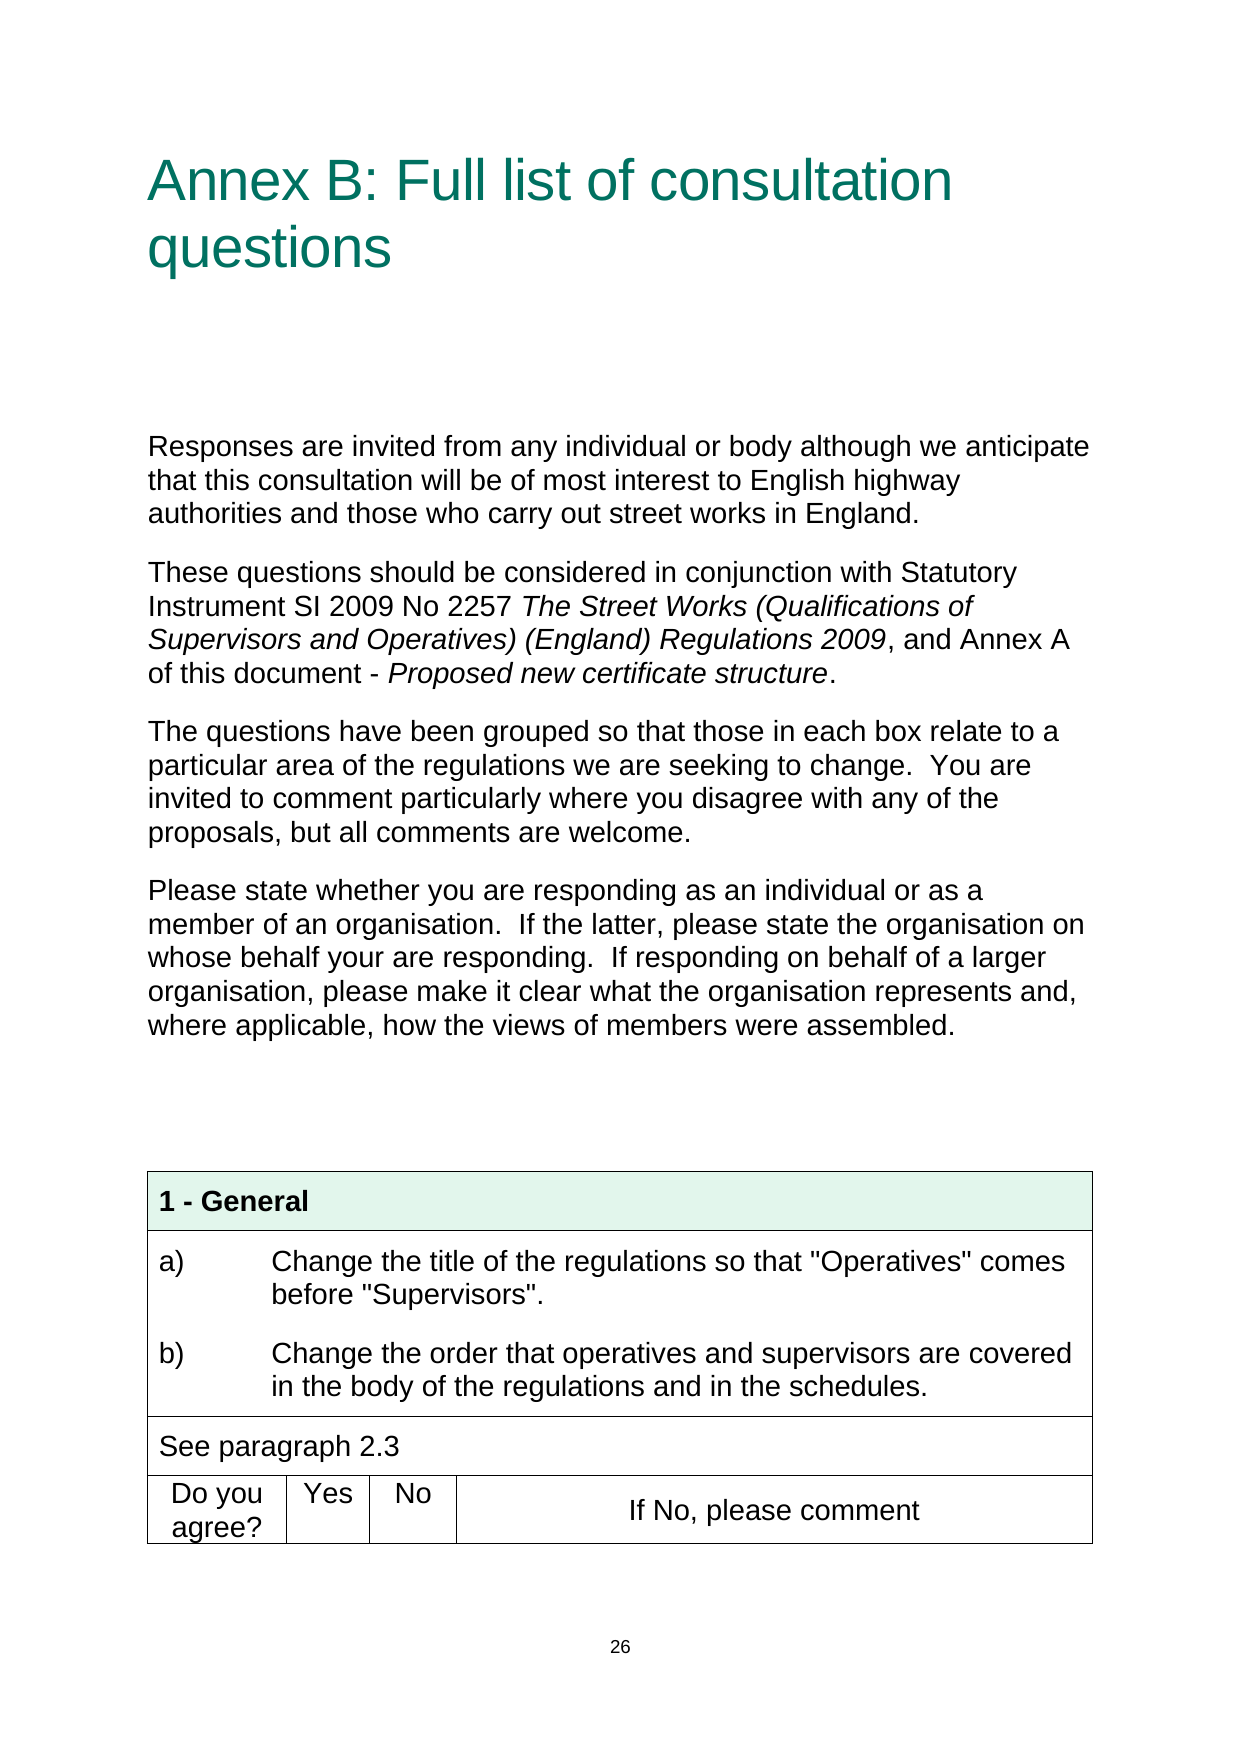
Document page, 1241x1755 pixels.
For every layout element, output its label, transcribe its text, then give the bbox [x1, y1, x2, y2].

table_cell Yes [287, 1476, 369, 1543]
text Please state whether you are responding as an individual or as a member of an organisation. If the latter, please state the organisation on whose behalf your are responding. If responding on behalf of a larger organisation, please make it clear what the organisation represents and, where applicable, how the views of members were assembled. [148, 873, 1093, 1041]
table_cell See paragraph 2.3 [148, 1417, 1092, 1475]
text Responses are invited from any individual or body although we anticipate that this consultation will be of most interest to English highway authorities and those who carry out street works in England. [148, 429, 1093, 530]
table_cell If No, please comment [457, 1476, 1092, 1543]
table_cell Do you agree? [148, 1476, 286, 1543]
table_cell a) Change the title of the regulations so that "Operatives" comes before "Supervisors". b) Change the order that operatives and supervisors are covered in the body of the regulations and in the schedules. [148, 1231, 1092, 1416]
subtitle Annex B: Full list of consultation questions [148, 145, 1093, 279]
table_cell No [370, 1476, 456, 1543]
text These questions should be considered in conjunction with Statutory Instrument SI 2009 No 2257 The Street Works (Qualifications of Supervisors and Operatives) (England) Regulations 2009, and Annex A of this document - Proposed new certificate structure. [148, 555, 1093, 689]
table_header 1 - General [148, 1172, 1092, 1230]
text The questions have been grouped so that those in each box relate to a particular area of the regulations we are seeking to change. You are invited to comment particularly where you disagree with any of the proposals, but all comments are welcome. [148, 714, 1093, 848]
